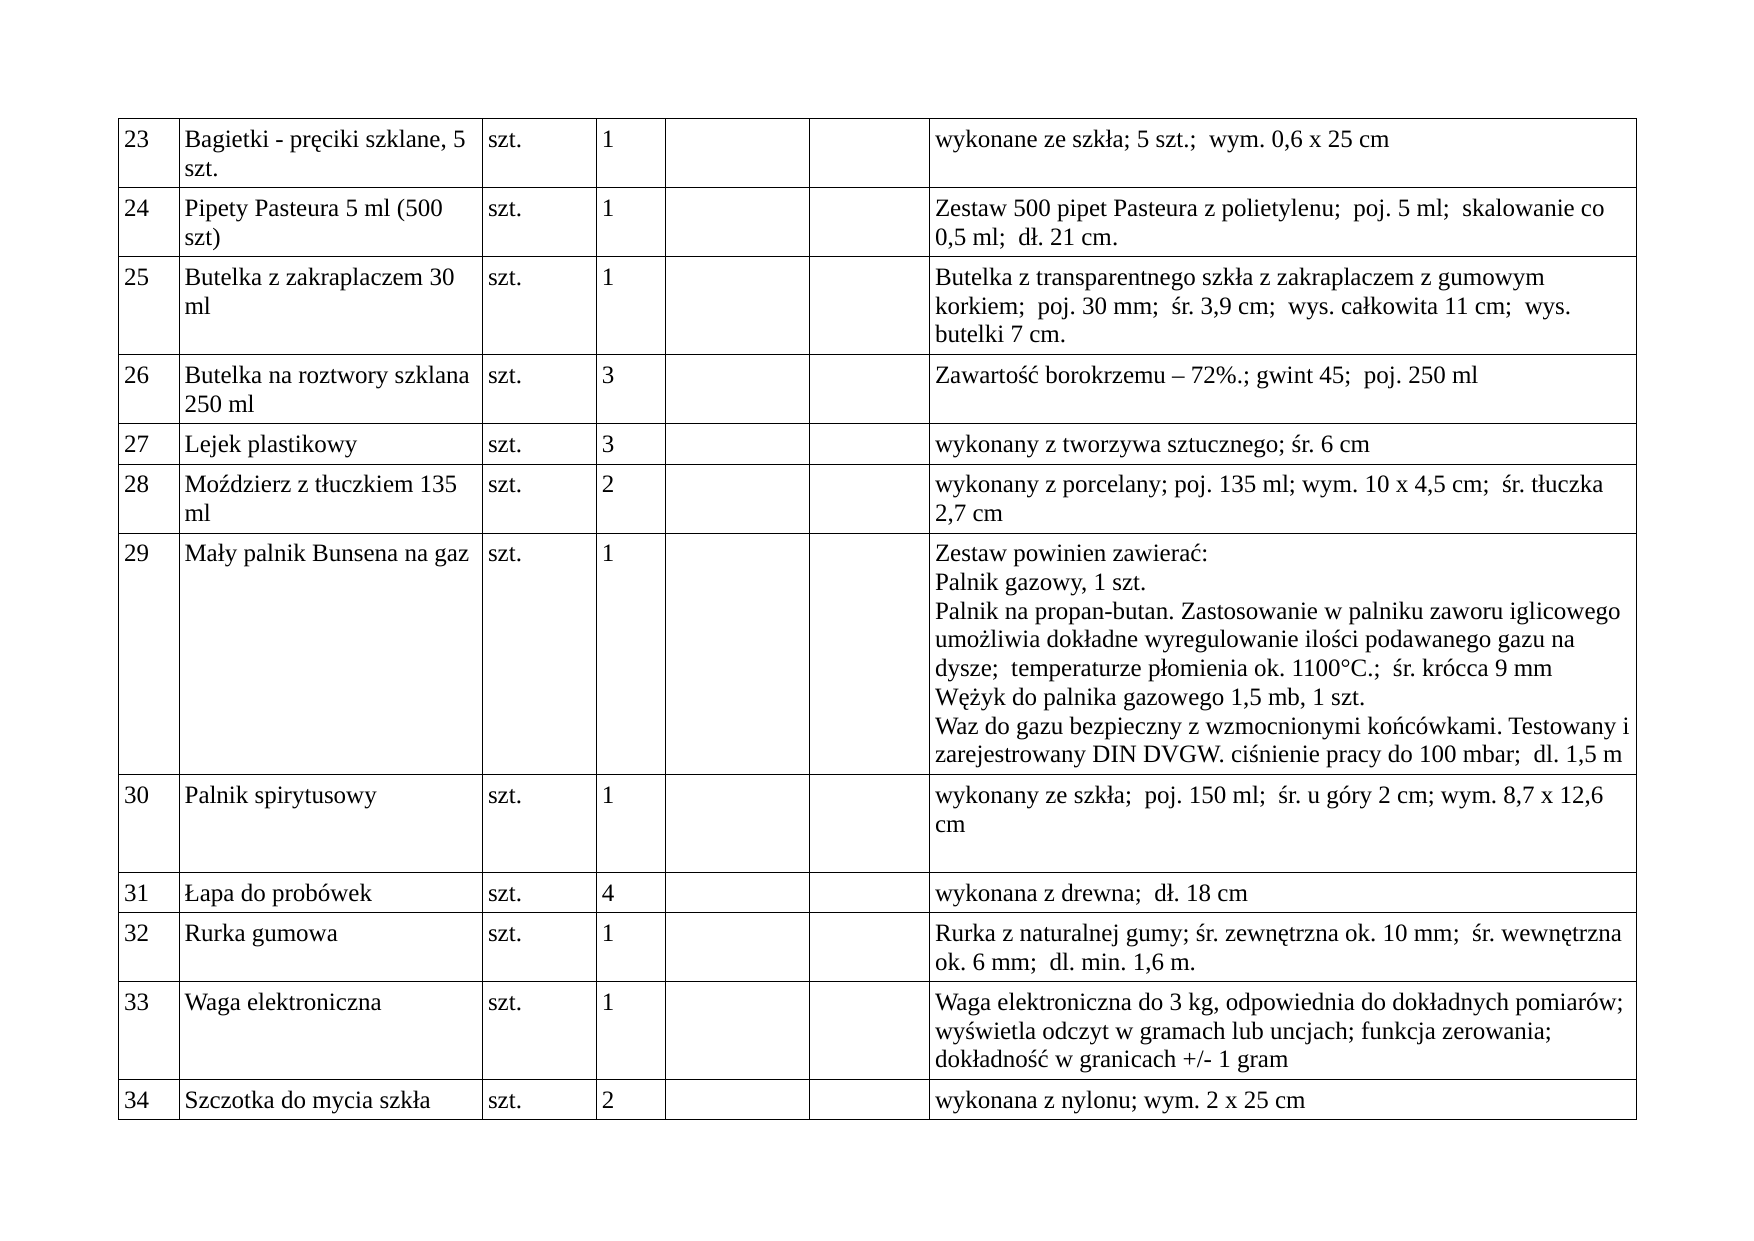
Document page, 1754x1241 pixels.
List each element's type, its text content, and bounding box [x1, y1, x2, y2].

table_cell 32 [119, 913, 179, 981]
table_cell szt. [483, 873, 596, 912]
table_cell szt. [483, 424, 596, 463]
table_cell [666, 1080, 809, 1119]
table_cell wykonany ze szkła; poj. 150 ml; śr. u góry 2 cm; wym. 8,7 x 12,6 cm [930, 775, 1636, 872]
table_cell 3 [597, 355, 665, 423]
table_cell [810, 1080, 929, 1119]
table_cell [810, 355, 929, 423]
table_cell Łapa do probówek [180, 873, 482, 912]
table_cell 30 [119, 775, 179, 872]
table_cell szt. [483, 119, 596, 187]
table_cell 33 [119, 982, 179, 1079]
table_cell szt. [483, 534, 596, 774]
table_cell Rurka z naturalnej gumy; śr. zewnętrzna ok. 10 mm; śr. wewnętrzna ok. 6 mm; dl. min. 1,6 m. [930, 913, 1636, 981]
table_cell wykonana z nylonu; wym. 2 x 25 cm [930, 1080, 1636, 1119]
table_cell Szczotka do mycia szkła [180, 1080, 482, 1119]
table_cell szt. [483, 188, 596, 256]
table_cell szt. [483, 913, 596, 981]
table_cell wykonany z tworzywa sztucznego; śr. 6 cm [930, 424, 1636, 463]
table_cell [666, 424, 809, 463]
table_cell Pipety Pasteura 5 ml (500 szt) [180, 188, 482, 256]
table_cell 28 [119, 465, 179, 532]
table_cell szt. [483, 355, 596, 423]
table_cell Mały palnik Bunsena na gaz [180, 534, 482, 774]
table_cell wykonany z porcelany; poj. 135 ml; wym. 10 x 4,5 cm; śr. tłuczka 2,7 cm [930, 465, 1636, 532]
table_cell [666, 775, 809, 872]
table_cell Butelka na roztwory szklana 250 ml [180, 355, 482, 423]
table_cell 4 [597, 873, 665, 912]
table_cell Palnik spirytusowy [180, 775, 482, 872]
table_cell [666, 257, 809, 354]
table_cell wykonane ze szkła; 5 szt.; wym. 0,6 x 25 cm [930, 119, 1636, 187]
table_cell Moździerz z tłuczkiem 135 ml [180, 465, 482, 532]
table_cell [810, 775, 929, 872]
table_cell [666, 913, 809, 981]
table_cell 26 [119, 355, 179, 423]
table_cell Bagietki - pręciki szklane, 5 szt. [180, 119, 482, 187]
table_cell Butelka z zakraplaczem 30 ml [180, 257, 482, 354]
table_cell [666, 119, 809, 187]
table_cell [666, 873, 809, 912]
table_cell [666, 188, 809, 256]
table_cell [810, 257, 929, 354]
table_cell szt. [483, 982, 596, 1079]
table_cell Lejek plastikowy [180, 424, 482, 463]
table_cell 1 [597, 257, 665, 354]
table_cell 25 [119, 257, 179, 354]
table_cell szt. [483, 465, 596, 532]
table_cell [810, 119, 929, 187]
table_cell Zawartość borokrzemu – 72%.; gwint 45; poj. 250 ml [930, 355, 1636, 423]
table_cell Rurka gumowa [180, 913, 482, 981]
table_cell 24 [119, 188, 179, 256]
table_cell Butelka z transparentnego szkła z zakraplaczem z gumowym korkiem; poj. 30 mm; śr. 3,9 cm; wys. całkowita 11 cm; wys. butelki 7 cm. [930, 257, 1636, 354]
table_cell 29 [119, 534, 179, 774]
table_cell szt. [483, 1080, 596, 1119]
table_cell 23 [119, 119, 179, 187]
table_cell [810, 873, 929, 912]
table_cell [810, 465, 929, 532]
table_cell Waga elektroniczna do 3 kg, odpowiednia do dokładnych pomiarów; wyświetla odczyt w gramach lub uncjach; funkcja zerowania; dokładność w granicach +/- 1 gram [930, 982, 1636, 1079]
table_cell Waga elektroniczna [180, 982, 482, 1079]
table_cell szt. [483, 775, 596, 872]
table_cell szt. [483, 257, 596, 354]
table_cell Zestaw 500 pipet Pasteura z polietylenu; poj. 5 ml; skalowanie co 0,5 ml; dł. 21 cm. [930, 188, 1636, 256]
table_cell [666, 534, 809, 774]
table_cell 3 [597, 424, 665, 463]
table_cell wykonana z drewna; dł. 18 cm [930, 873, 1636, 912]
table_cell 27 [119, 424, 179, 463]
table_cell 1 [597, 913, 665, 981]
table_cell 1 [597, 534, 665, 774]
table_cell 31 [119, 873, 179, 912]
table_cell 34 [119, 1080, 179, 1119]
table_cell 2 [597, 1080, 665, 1119]
table_cell 2 [597, 465, 665, 532]
table_cell 1 [597, 188, 665, 256]
table_cell 1 [597, 775, 665, 872]
table_cell [810, 982, 929, 1079]
table_cell Zestaw powinien zawierać: Palnik gazowy, 1 szt. Palnik na propan-butan. Zastosowanie w palniku zaworu iglicowego umożliwia dokładne wyregulowanie ilości podawanego gazu na dysze; temperaturze płomienia ok. 1100°C.; śr. krócca 9 mm Wężyk do palnika gazowego 1,5 mb, 1 szt. Waz do gazu bezpieczny z wzmocnionymi końcówkami. Testowany i zarejestrowany DIN DVGW. ciśnienie pracy do 100 mbar; dl. 1,5 m [930, 534, 1636, 774]
table_cell [810, 913, 929, 981]
table_cell 1 [597, 982, 665, 1079]
table_cell [666, 465, 809, 532]
table_cell 1 [597, 119, 665, 187]
table_cell [810, 424, 929, 463]
table_cell [810, 534, 929, 774]
table_cell [810, 188, 929, 256]
table_cell [666, 982, 809, 1079]
table_cell [666, 355, 809, 423]
